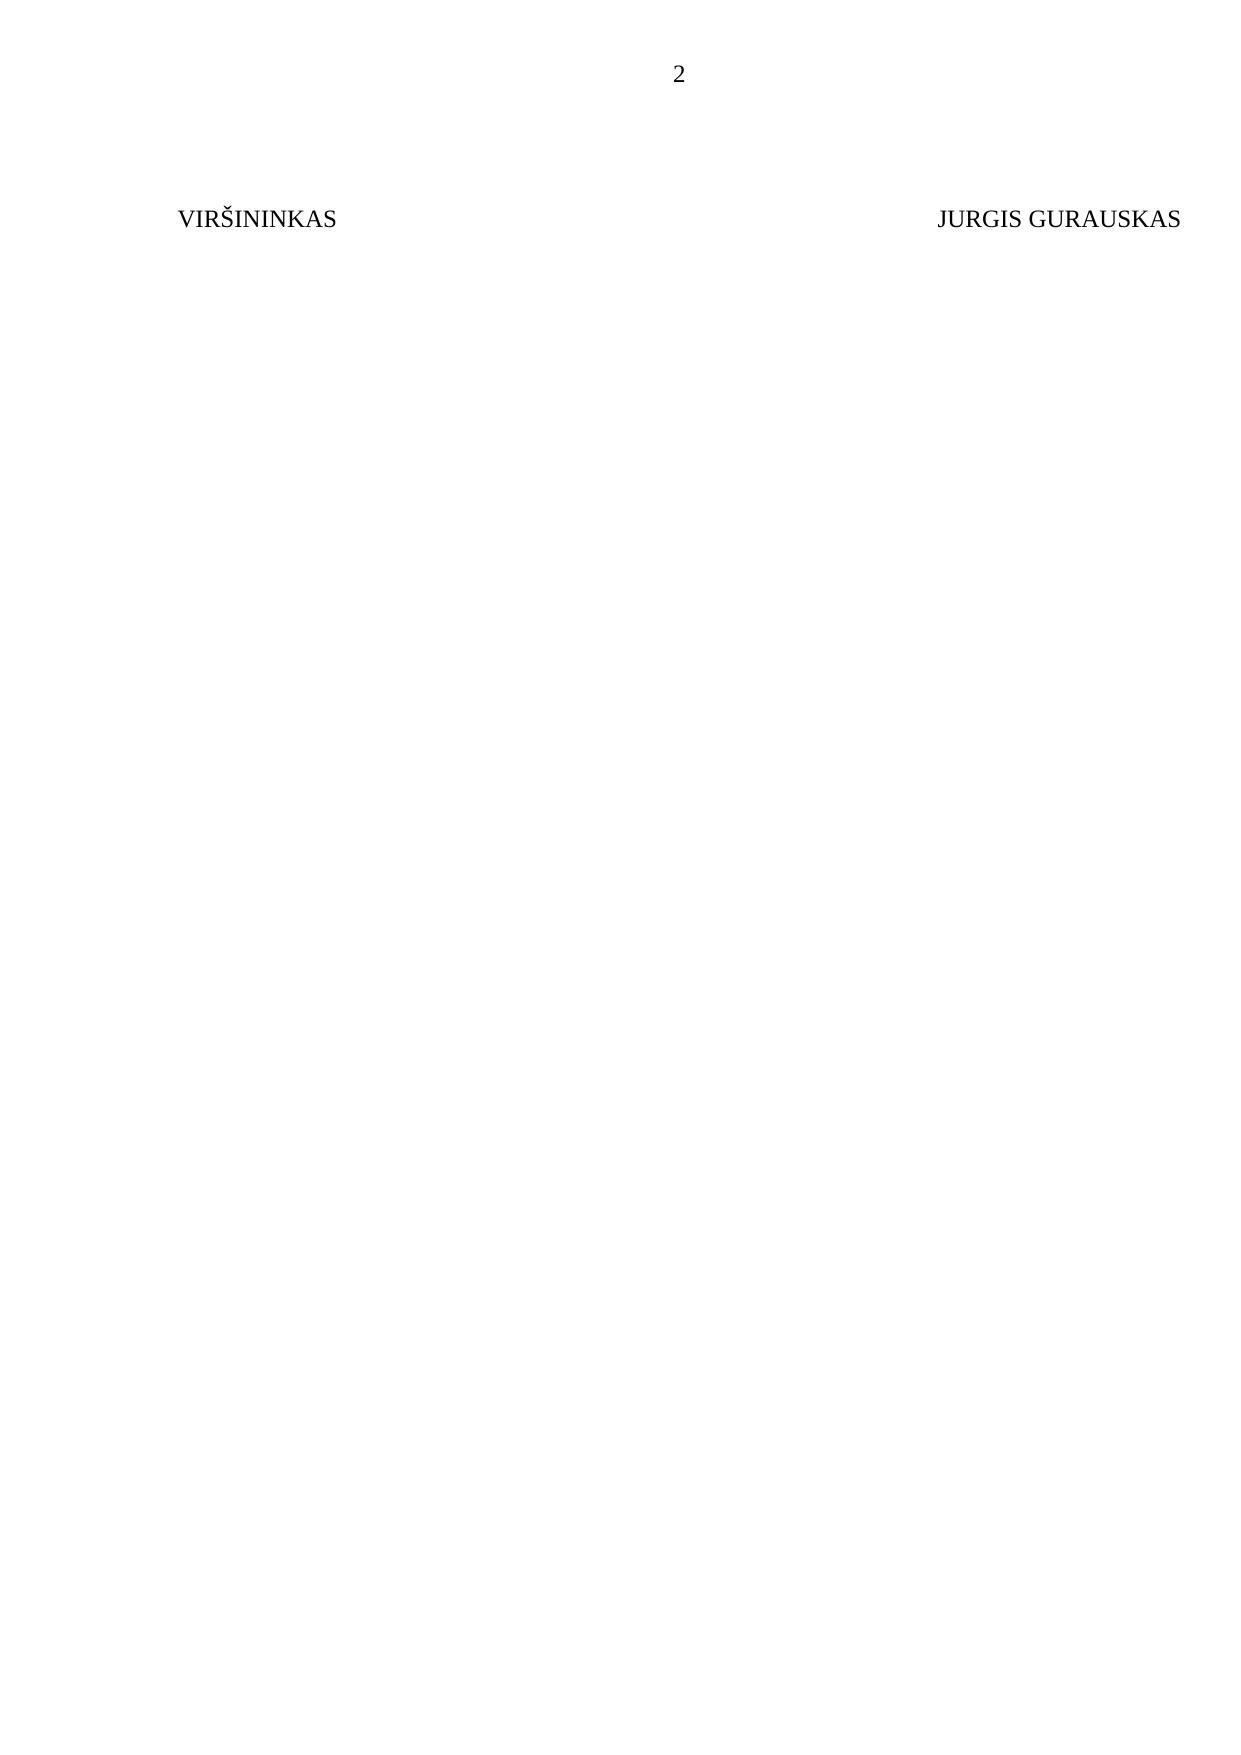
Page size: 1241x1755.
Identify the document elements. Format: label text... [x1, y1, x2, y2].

text Viršininkas Jurgis Gurauskas [177, 204, 1181, 233]
